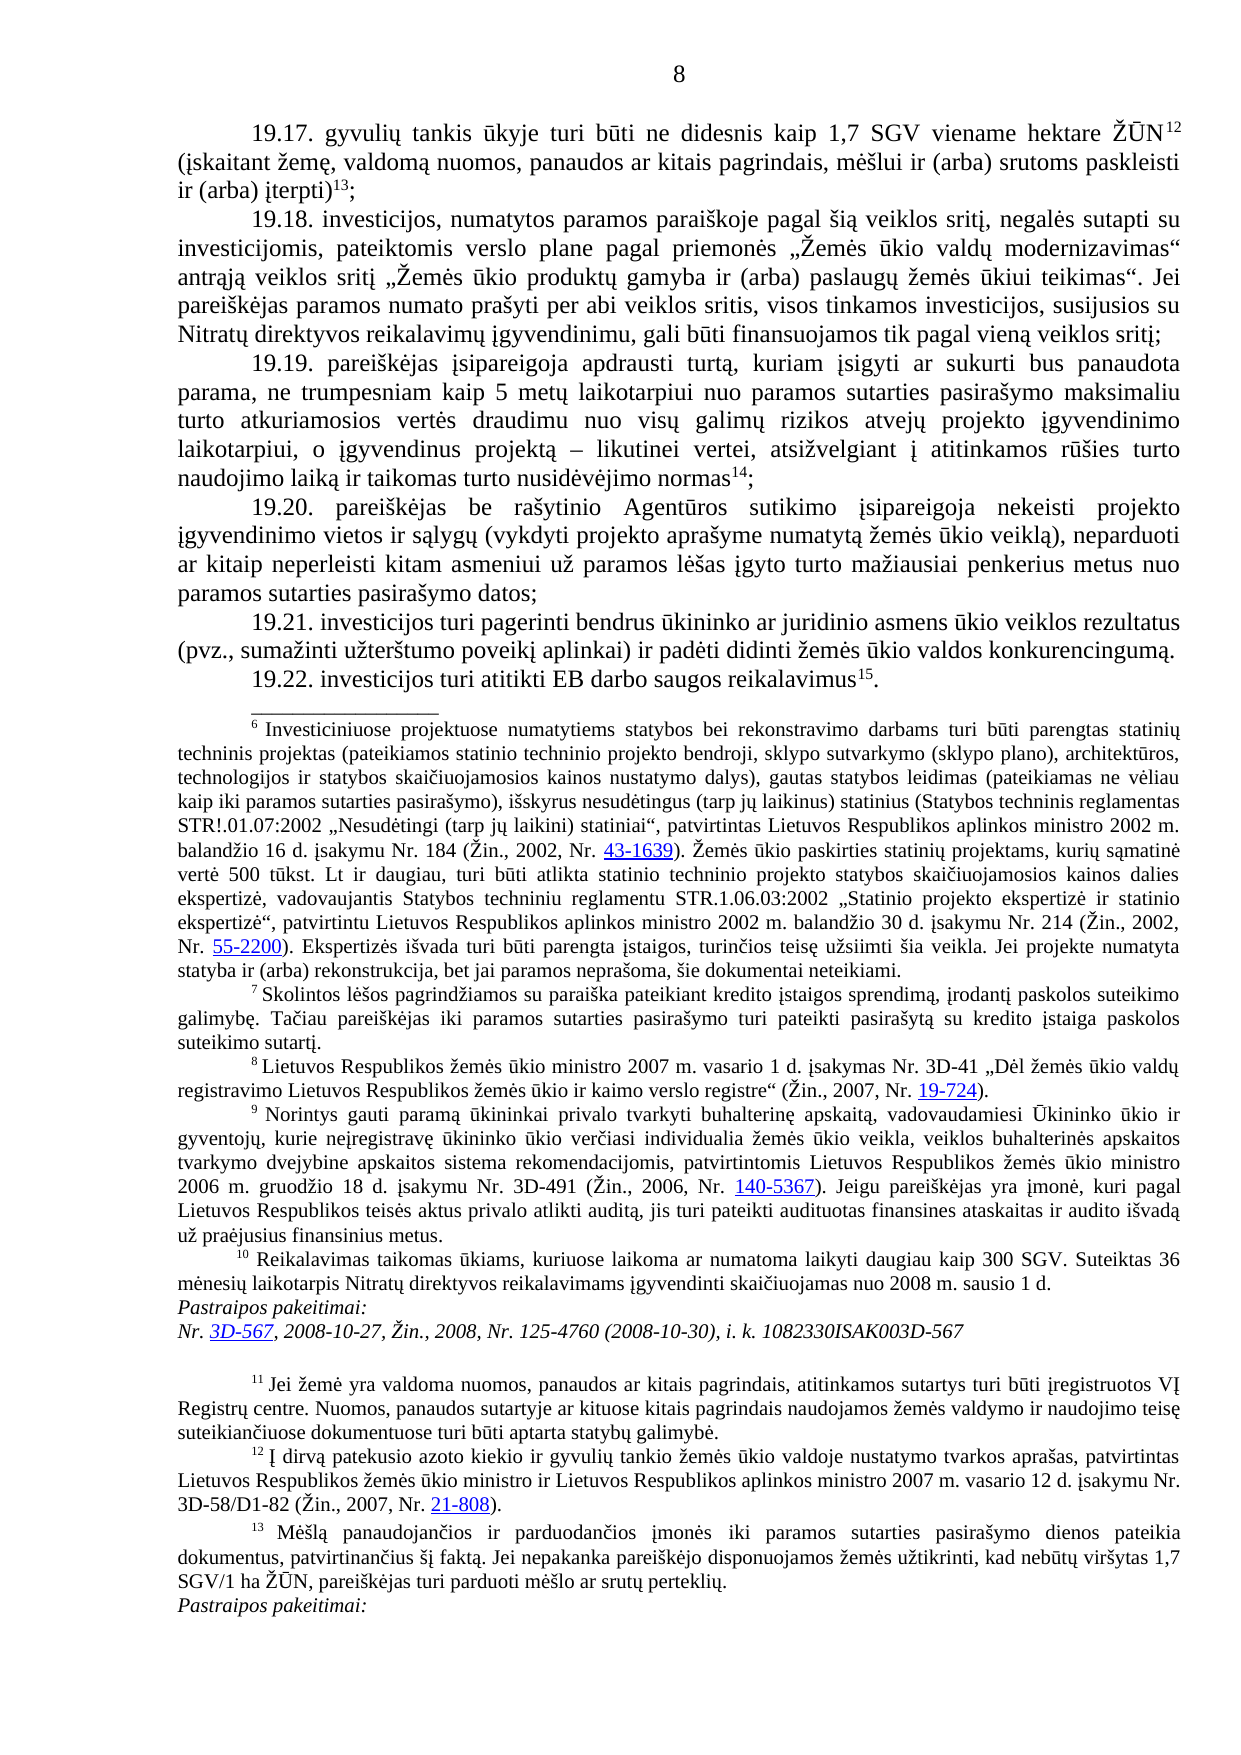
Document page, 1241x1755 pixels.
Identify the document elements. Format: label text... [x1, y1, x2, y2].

text 19.17. gyvulių tankis ūkyje turi būti ne didesnis kaip 1,7 SGV viename hektare ŽŪN12 (įskaitant žemę, valdomą nuomos, panaudos ar kitais pagrindais, mėšlui ir (arba) srutoms paskleisti ir (arba) įterpti)13; [177, 118, 1181, 204]
text 9 Norintys gauti paramą ūkininkai privalo tvarkyti buhalterinę apskaitą, vadovaudamiesi Ūkininko ūkio ir gyventojų, kurie neįregistravę ūkininko ūkio verčiasi individualia žemės ūkio veikla, veiklos buhalterinės apskaitos tvarkymo dvejybine apskaitos sistema rekomendacijomis, patvirtintomis Lietuvos Respublikos žemės ūkio ministro 2006 m. gruodžio 18 d. įsakymu Nr. 3D-491 (Žin., 2006, Nr. 140-5367). Jeigu pareiškėjas yra įmonė, kuri pagal Lietuvos Respublikos teisės aktus privalo atlikti auditą, jis turi pateikti audituotas finansines ataskaitas ir audito išvadą už praėjusius finansinius metus. [177, 1102, 1181, 1247]
text 19.21. investicijos turi pagerinti bendrus ūkininko ar juridinio asmens ūkio veiklos rezultatus (pvz., sumažinti užterštumo poveikį aplinkai) ir padėti didinti žemės ūkio valdos konkurencingumą. [177, 607, 1181, 664]
text 11 Jei žemė yra valdoma nuomos, panaudos ar kitais pagrindais, atitinkamos sutartys turi būti įregistruotos VĮ Registrų centre. Nuomos, panaudos sutartyje ar kituose kitais pagrindais naudojamos žemės valdymo ir naudojimo teisę suteikiančiuose dokumentuose turi būti aptarta statybų galimybė. [177, 1372, 1181, 1444]
text __________________ [177, 693, 1181, 717]
text 19.22. investicijos turi atitikti EB darbo saugos reikalavimus15. [177, 664, 1181, 693]
text 19.18. investicijos, numatytos paramos paraiškoje pagal šią veiklos sritį, negalės sutapti su investicijomis, pateiktomis verslo plane pagal priemonės „Žemės ūkio valdų modernizavimas“ antrąją veiklos sritį „Žemės ūkio produktų gamyba ir (arba) paslaugų žemės ūkiui teikimas“. Jei pareiškėjas paramos numato prašyti per abi veiklos sritis, visos tinkamos investicijos, susijusios su Nitratų direktyvos reikalavimų įgyvendinimu, gali būti finansuojamos tik pagal vieną veiklos sritį; [177, 204, 1181, 348]
text 10 Reikalavimas taikomas ūkiams, kuriuose laikoma ar numatoma laikyti daugiau kaip 300 SGV. Suteiktas 36 mėnesių laikotarpis Nitratų direktyvos reikalavimams įgyvendinti skaičiuojamas nuo 2008 m. sausio 1 d. [177, 1247, 1181, 1295]
text 19.19. pareiškėjas įsipareigoja apdrausti turtą, kuriam įsigyti ar sukurti bus panaudota parama, ne trumpesniam kaip 5 metų laikotarpiui nuo paramos sutarties pasirašymo maksimaliu turto atkuriamosios vertės draudimu nuo visų galimų rizikos atvejų projekto įgyvendinimo laikotarpiui, o įgyvendinus projektą – likutinei vertei, atsižvelgiant į atitinkamos rūšies turto naudojimo laiką ir taikomas turto nusidėvėjimo normas14; [177, 348, 1181, 492]
text 19.20. pareiškėjas be rašytinio Agentūros sutikimo įsipareigoja nekeisti projekto įgyvendinimo vietos ir sąlygų (vykdyti projekto aprašyme numatytą žemės ūkio veiklą), neparduoti ar kitaip neperleisti kitam asmeniui už paramos lėšas įgyto turto mažiausiai penkerius metus nuo paramos sutarties pasirašymo datos; [177, 492, 1181, 607]
text Nr. 3D-567, 2008-10-27, Žin., 2008, Nr. 125-4760 (2008-10-30), i. k. 1082330ISAK003D-567 [177, 1319, 1181, 1343]
text 8 Lietuvos Respublikos žemės ūkio ministro 2007 m. vasario 1 d. įsakymas Nr. 3D-41 „Dėl žemės ūkio valdų registravimo Lietuvos Respublikos žemės ūkio ir kaimo verslo registre“ (Žin., 2007, Nr. 19-724). [177, 1054, 1181, 1102]
text Pastraipos pakeitimai: [177, 1593, 1181, 1617]
text 13 Mėšlą panaudojančios ir parduodančios įmonės iki paramos sutarties pasirašymo dienos pateikia dokumentus, patvirtinančius šį faktą. Jei nepakanka pareiškėjo disponuojamos žemės užtikrinti, kad nebūtų viršytas 1,7 SGV/1 ha ŽŪN, pareiškėjas turi parduoti mėšlo ar srutų perteklių. [177, 1516, 1181, 1593]
text 6 Investiciniuose projektuose numatytiems statybos bei rekonstravimo darbams turi būti parengtas statinių techninis projektas (pateikiamos statinio techninio projekto bendroji, sklypo sutvarkymo (sklypo plano), architektūros, technologijos ir statybos skaičiuojamosios kainos nustatymo dalys), gautas statybos leidimas (pateikiamas ne vėliau kaip iki paramos sutarties pasirašymo), išskyrus nesudėtingus (tarp jų laikinus) statinius (Statybos techninis reglamentas STR!.01.07:2002 „Nesudėtingi (tarp jų laikini) statiniai“, patvirtintas Lietuvos Respublikos aplinkos ministro 2002 m. balandžio 16 d. įsakymu Nr. 184 (Žin., 2002, Nr. 43-1639). Žemės ūkio paskirties statinių projektams, kurių sąmatinė vertė 500 tūkst. Lt ir daugiau, turi būti atlikta statinio techninio projekto statybos skaičiuojamosios kainos dalies ekspertizė, vadovaujantis Statybos techniniu reglamentu STR.1.06.03:2002 „Statinio projekto ekspertizė ir statinio ekspertizė“, patvirtintu Lietuvos Respublikos aplinkos ministro 2002 m. balandžio 30 d. įsakymu Nr. 214 (Žin., 2002, Nr. 55-2200). Ekspertizės išvada turi būti parengta įstaigos, turinčios teisę užsiimti šia veikla. Jei projekte numatyta statyba ir (arba) rekonstrukcija, bet jai paramos neprašoma, šie dokumentai neteikiami. [177, 717, 1181, 982]
text Pastraipos pakeitimai: [177, 1295, 1181, 1319]
text 7 Skolintos lėšos pagrindžiamos su paraiška pateikiant kredito įstaigos sprendimą, įrodantį paskolos suteikimo galimybę. Tačiau pareiškėjas iki paramos sutarties pasirašymo turi pateikti pasirašytą su kredito įstaiga paskolos suteikimo sutartį. [177, 982, 1181, 1054]
text 12 Į dirvą patekusio azoto kiekio ir gyvulių tankio žemės ūkio valdoje nustatymo tvarkos aprašas, patvirtintas Lietuvos Respublikos žemės ūkio ministro ir Lietuvos Respublikos aplinkos ministro 2007 m. vasario 12 d. įsakymu Nr. 3D-58/D1-82 (Žin., 2007, Nr. 21-808). [177, 1444, 1181, 1516]
